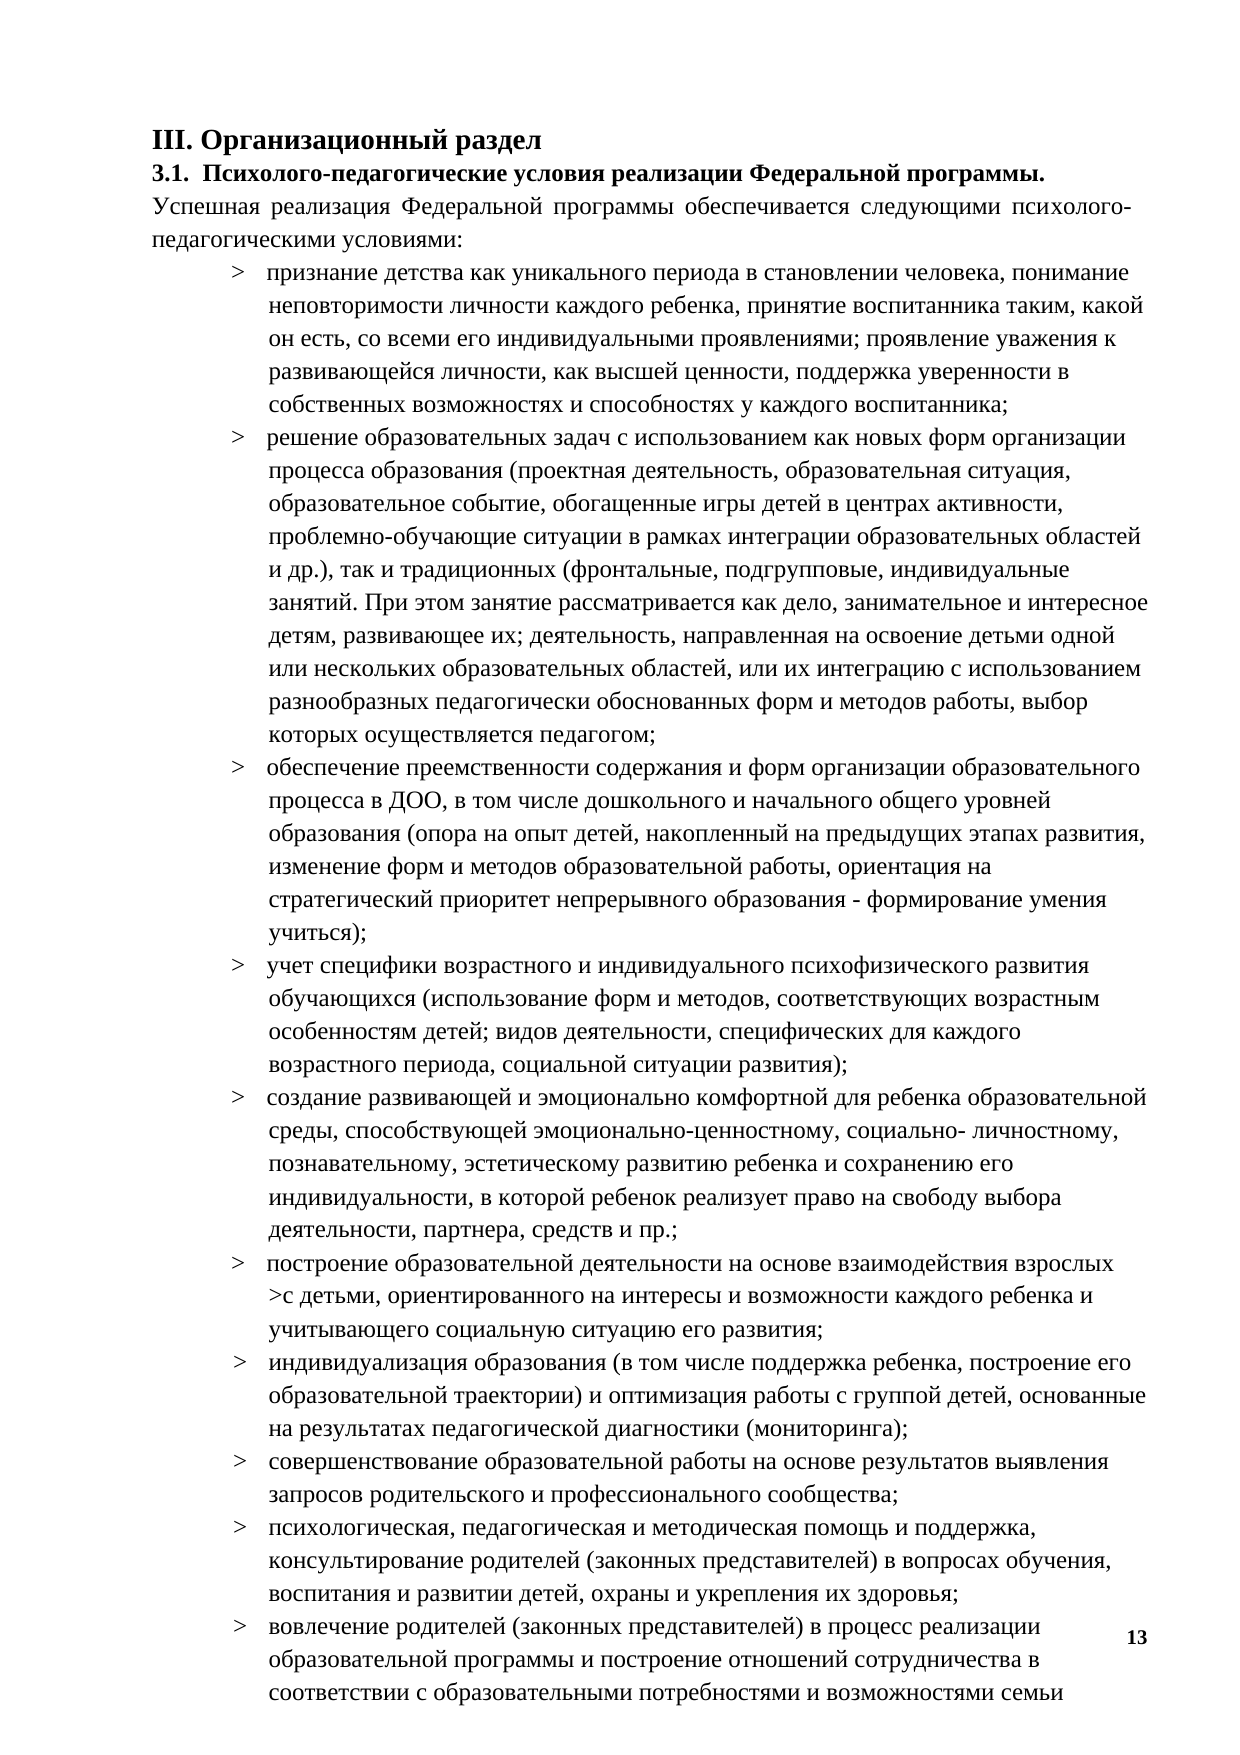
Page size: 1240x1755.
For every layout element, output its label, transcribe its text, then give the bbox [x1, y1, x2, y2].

list учет специфики возрастного и индивидуального психофизического развития обучающихся (использование форм и методов, соответствующих возрастным особенностям детей; видов деятельности, специфических для каждого возрастного периода, социальной ситуации развития); [231, 947, 1150, 1079]
list решение образовательных задач с использованием как новых форм организации процесса образования (проектная деятельность, образовательная ситуация, образовательное событие, обогащенные игры детей в центрах активности, проблемно-обучающие ситуации в рамках интеграции образовательных областей и др.), так и традиционных (фронтальные, подгрупповые, индивидуальные занятий. При этом занятие рассматривается как дело, занимательное и интересное детям, развивающее их; деятельность, направленная на освоение детьми одной или нескольких образовательных областей, или их интеграцию с использованием разнообразных педагогически обоснованных форм и методов работы, выбор которых осуществляется педагогом; [231, 419, 1150, 749]
list совершенствование образовательной работы на основе результатов выявления запросов родительского и профессионального сообщества; [233, 1443, 1150, 1509]
list психологическая, педагогическая и методическая помощь и поддержка, консультирование родителей (законных представителей) в вопросах обучения, воспитания и развитии детей, охраны и укрепления их здоровья; [233, 1509, 1150, 1608]
list вовлечение родителей (законных представителей) в процесс реализации образовательной программы и построение отношений сотрудничества в соответствии с образовательными потребностями и возможностями семьи [233, 1608, 1150, 1707]
list признание детства как уникального периода в становлении человека, понимание неповторимости личности каждого ребенка, принятие воспитанника таким, какой он есть, со всеми его индивидуальными проявлениями; проявление уважения к развивающейся личности, как высшей ценности, поддержка уверенности в собственных возможностях и способностях у каждого воспитанника; [231, 254, 1150, 419]
subtitle 3.1. Психолого-педагогические условия реализации Федеральной программы. [152, 155, 1150, 188]
list с детьми, ориентированного на интересы и возможности каждого ребенка и учитывающего социальную ситуацию его развития; [268, 1278, 1150, 1344]
list 13 [1126, 1627, 1152, 1648]
list построение образовательной деятельности на основе взаимодействия взрослых [231, 1244, 1150, 1278]
list создание развивающей и эмоционально комфортной для ребенка образовательной среды, способствующей эмоционально-ценностному, социально- личностному, познавательному, эстетическому развитию ребенка и сохранению его индивидуальности, в которой ребенок реализует право на свободу выбора деятельности, партнера, средств и пр.; [231, 1079, 1150, 1244]
text Успешная реализация Федеральной программы обеспечивается следующими психолого­педагогическими условиями: [152, 188, 1131, 254]
list обеспечение преемственности содержания и форм организации образовательного процесса в ДОО, в том числе дошкольного и начального общего уровней образования (опора на опыт детей, накопленный на предыдущих этапах развития, изменение форм и методов образовательной работы, ориентация на стратегический приоритет непрерывного образования - формирование умения учиться); [231, 749, 1150, 947]
list индивидуализация образования (в том числе поддержка ребенка, построение его образовательной траектории) и оптимизация работы с группой детей, основанные на результатах педагогической диагностики (мониторинга); [233, 1344, 1150, 1443]
text III. Организационный раздел [152, 126, 1094, 155]
